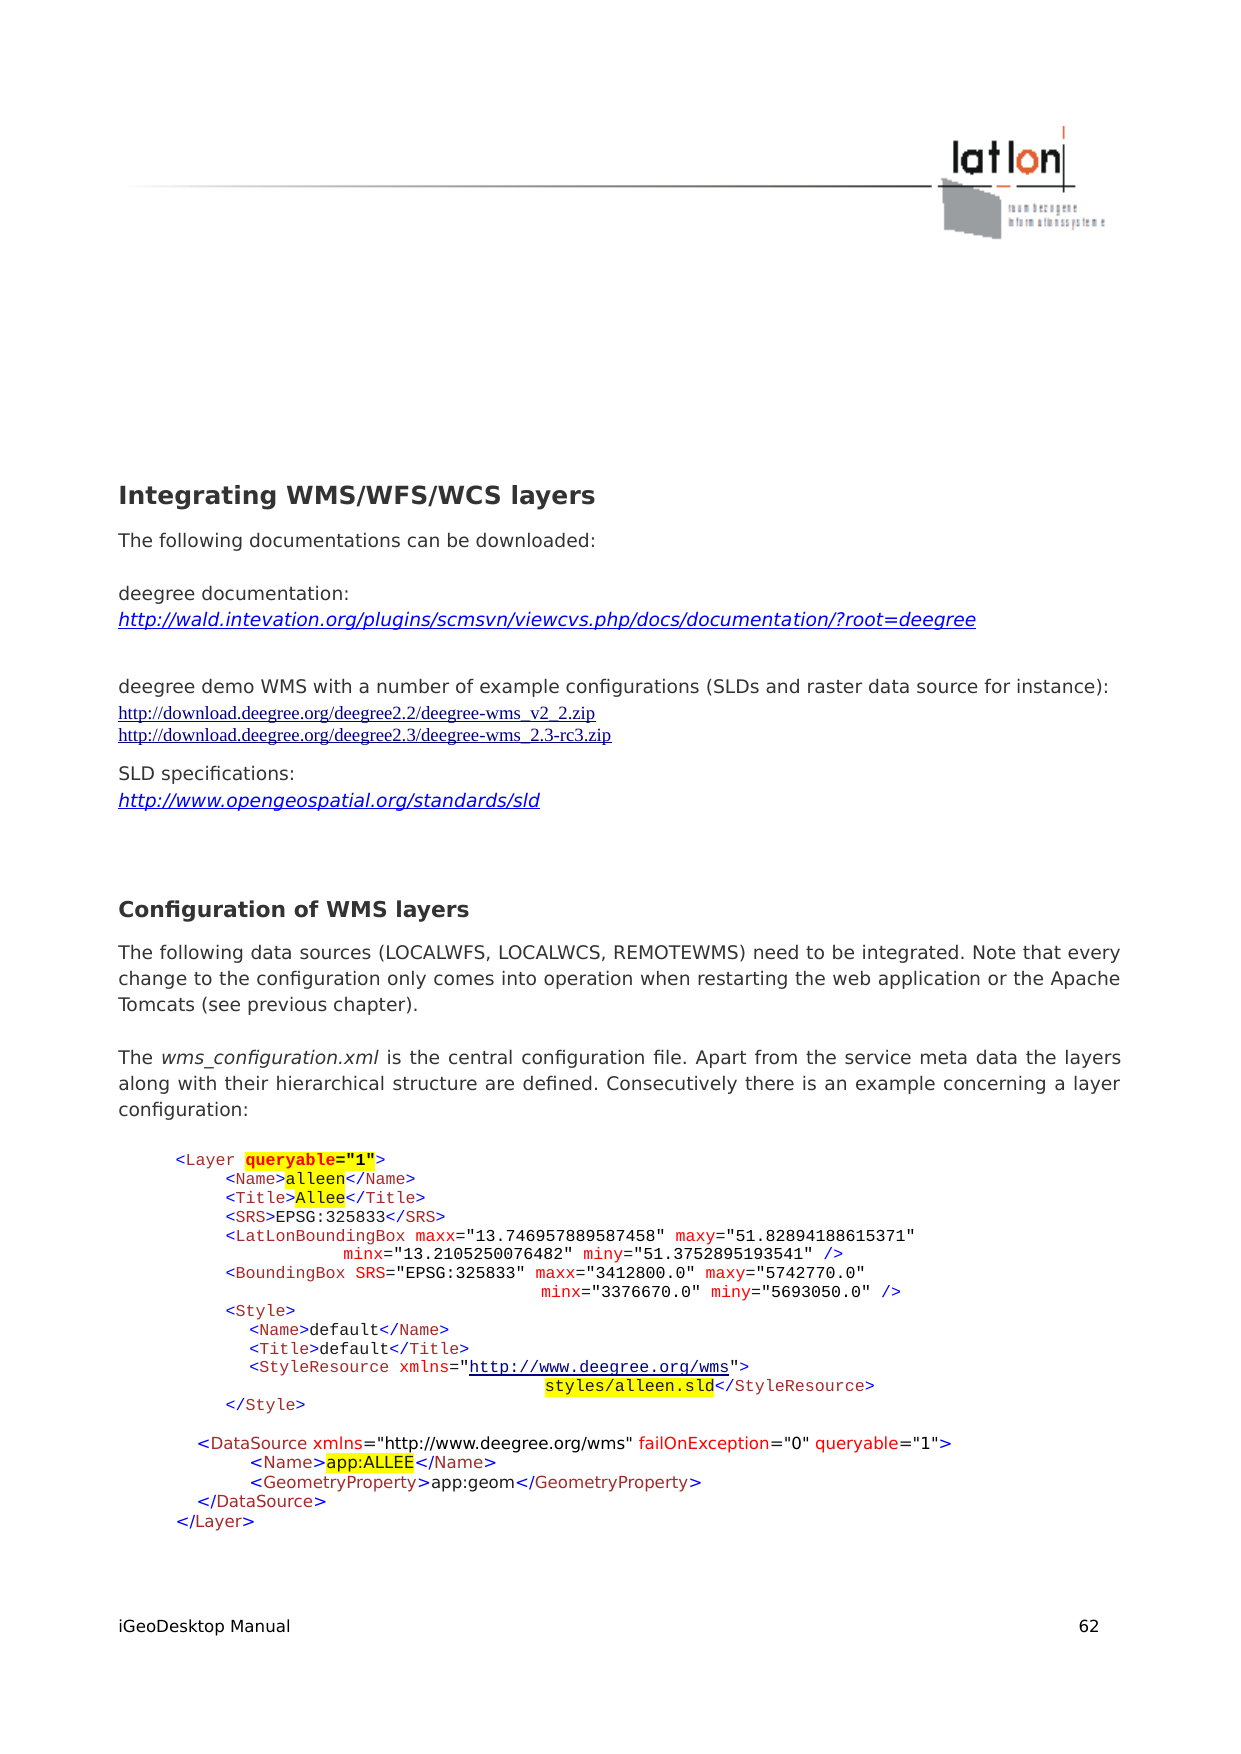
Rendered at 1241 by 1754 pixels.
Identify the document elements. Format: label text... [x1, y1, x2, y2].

text The wms_configuration.xml is the central configuration file. Apart from the service meta data the layers along with their hierarchical structure are defined. Consecutively there is an example concerning a layer configuration: [118, 1047, 1122, 1121]
subtitle Configuration of WMS layers [118, 897, 1122, 923]
text The following data sources (LOCALWFS, LOCALWCS, REMOTEWMS) need to be integrated. Note that every change to the configuration only comes into operation when restarting the web application or the Apache Tomcats (see previous chapter). [118, 942, 1122, 1016]
text http://download.deegree.org/deegree2.2/deegree-wms_v2_2.zip http://download.deegree.org/deegree2.3/deegree-wms_2.3-rc3.zip [118, 702, 1122, 745]
picture [122, 126, 1111, 244]
text http://wald.intevation.org/plugins/scmsvn/viewcvs.php/docs/documenta­tion/?root=deegree [118, 609, 1122, 631]
subtitle Integrating WMS/WFS/WCS layers [118, 481, 1122, 510]
text <Layer queryable="1"> <Name>alleen</Name> <Title>Allee</Title> <SRS>EPSG:325833</SRS> <LatLonBoundingBox maxx="13.746957889587458" maxy="51.82894188615371" minx="13.2105250076482" miny="51.3752895193541" /> <BoundingBox SRS="EPSG:325833" maxx="3412800.0" maxy="5742770.0" minx="3376670.0" miny="5693050.0" /> <Style> <Name>default</Name> <Title>default</Title> <StyleResource xmlns="http://www.deegree.org/wms"> styles/alleen.sld</StyleResource> </Style> [175, 1152, 1122, 1416]
text SLD specifications: [118, 763, 1122, 785]
text http://www.opengeospatial.org/standards/sld [118, 790, 1122, 812]
text The following documentations can be downloaded: [118, 531, 1122, 552]
text deegree documentation: [118, 583, 1122, 605]
text <DataSource xmlns="http://www.deegree.org/wms" failOnException="0" queryable="1"> <Name>app:ALLEE</Name> <GeometryProperty>app:geom</GeometryProperty> </DataSource> </Layer> [175, 1434, 1122, 1531]
text deegree demo WMS with a number of example configurations (SLDs and raster data source for instance): [118, 676, 1122, 698]
